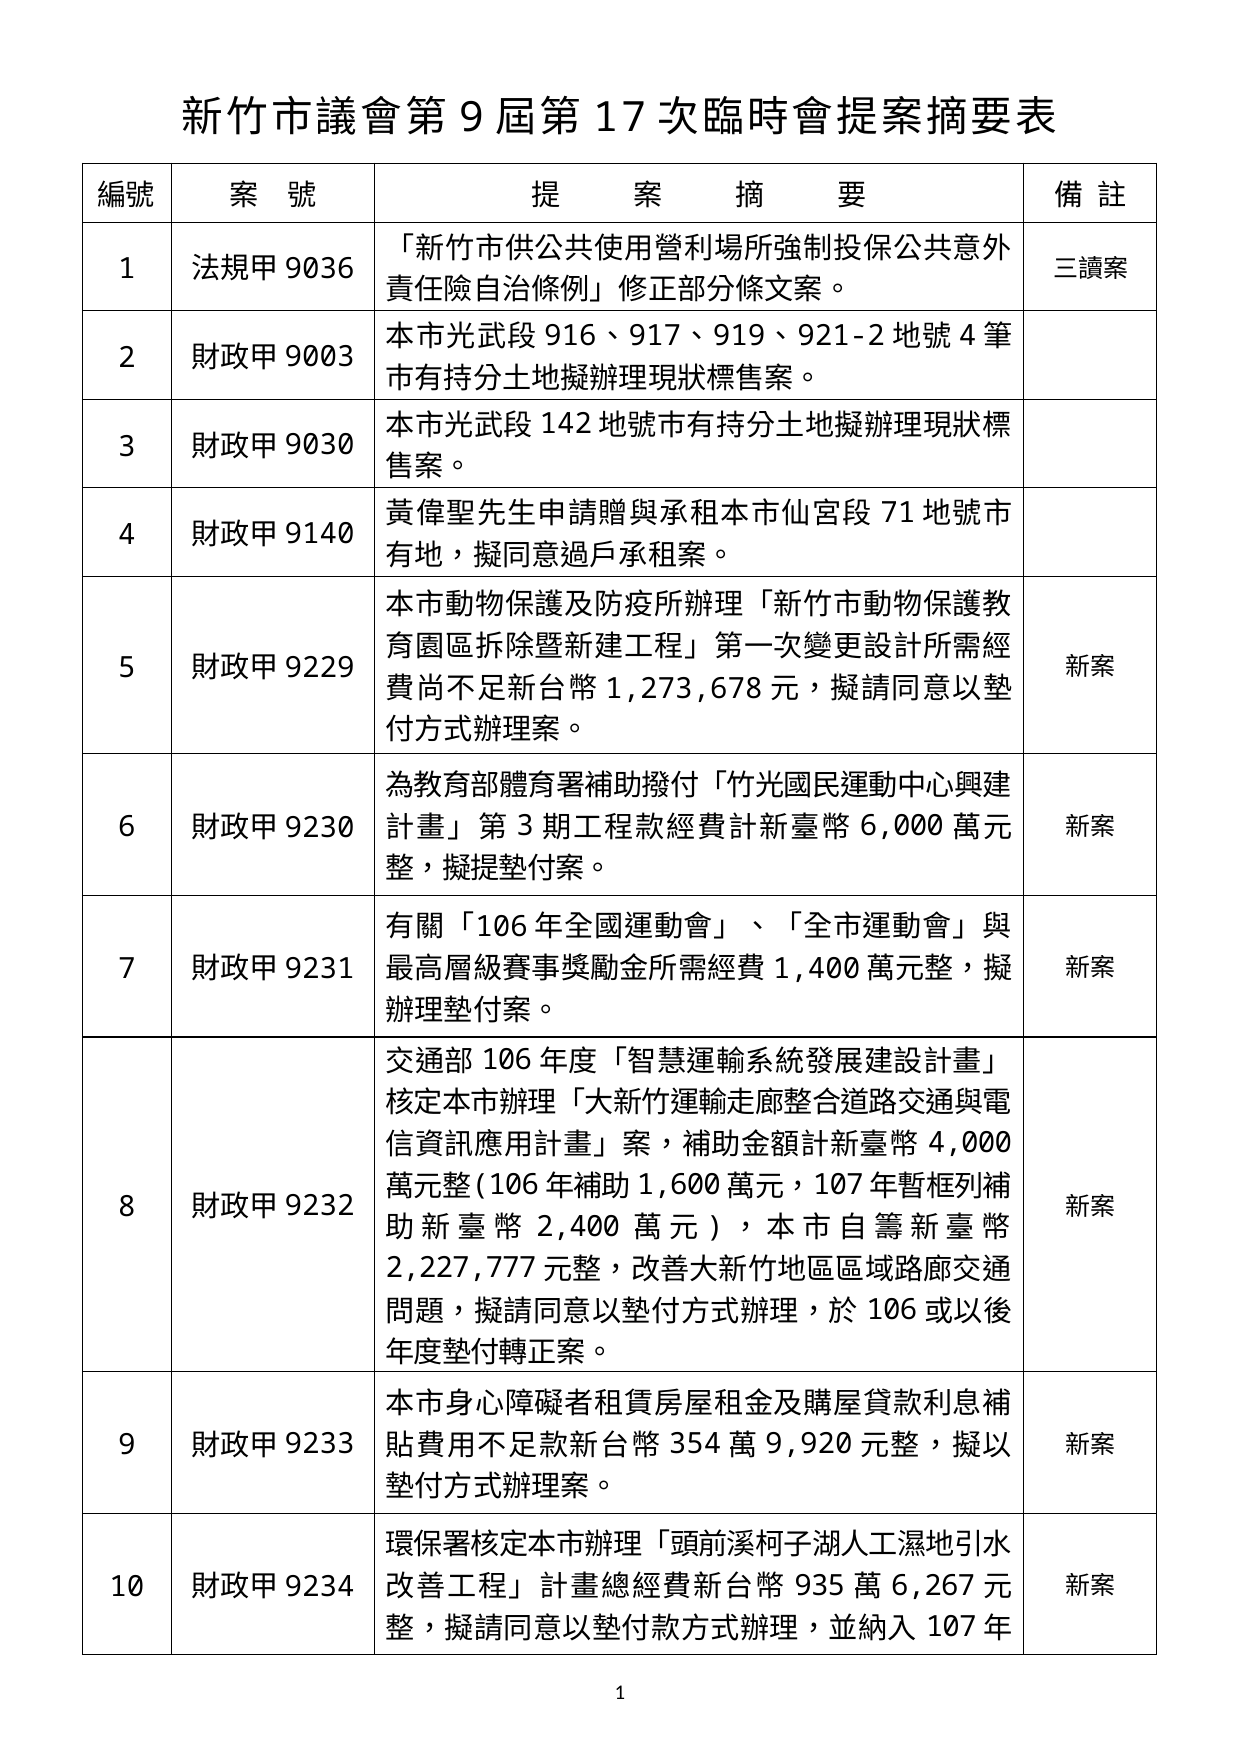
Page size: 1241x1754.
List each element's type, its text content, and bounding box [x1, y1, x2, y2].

table_cell 財政甲9233 [172, 1372, 374, 1513]
table_cell 本市身心障礙者租賃房屋租金及購屋貸款利息補貼費用不足款新台幣354萬9,920元整，擬以墊付方式辦理案。 [375, 1372, 1023, 1513]
table_cell 編號 [83, 164, 171, 222]
table_cell 1 [83, 223, 171, 310]
table_cell 8 [83, 1038, 171, 1371]
table_cell 黃偉聖先生申請贈與承租本市仙宮段71地號市有地，擬同意過戶承租案。 [375, 488, 1023, 576]
table_cell 財政甲9030 [172, 400, 374, 487]
table_cell 財政甲9231 [172, 896, 374, 1036]
table_cell 備 註 [1024, 164, 1156, 222]
table_cell 新案 [1024, 577, 1156, 753]
table_cell 財政甲9232 [172, 1038, 374, 1371]
table_cell 4 [83, 488, 171, 576]
table_cell [1024, 400, 1156, 487]
table_cell 本市光武段142地號巿有持分土地擬辦理現狀標售案。 [375, 400, 1023, 487]
table_cell 本市光武段916、917、919、921-2地號4筆巿有持分土地擬辦理現狀標售案。 [375, 311, 1023, 399]
table_cell 提 案 摘 要 [375, 164, 1023, 222]
table_cell 財政甲9140 [172, 488, 374, 576]
table_cell 財政甲9230 [172, 754, 374, 895]
table_cell 9 [83, 1372, 171, 1513]
table_cell 財政甲9003 [172, 311, 374, 399]
table_cell 新案 [1024, 1372, 1156, 1513]
table_cell [1024, 488, 1156, 576]
table_cell 本市動物保護及防疫所辦理「新竹市動物保護教育園區拆除暨新建工程」第一次變更設計所需經費尚不足新台幣1,273,678元，擬請同意以墊付方式辦理案。 [375, 577, 1023, 753]
table_cell 新案 [1024, 1514, 1156, 1654]
table_cell 10 [83, 1514, 171, 1654]
table_cell 交通部106年度「智慧運輸系統發展建設計畫」核定本市辦理「大新竹運輸走廊整合道路交通與電信資訊應用計畫」案，補助金額計新臺幣4,000萬元整(106年補助1,600萬元，107年暫框列補助新臺幣2,400萬元)，本市自籌新臺幣2,227,777元整，改善大新竹地區區域路廊交通問題，擬請同意以墊付方式辦理，於106或以後年度墊付轉正案。 [375, 1038, 1023, 1371]
table_cell 三讀案 [1024, 223, 1156, 310]
table_cell 案 號 [172, 164, 374, 222]
table_cell 3 [83, 400, 171, 487]
table_cell 新案 [1024, 896, 1156, 1036]
table_cell 財政甲9234 [172, 1514, 374, 1654]
table_cell 2 [83, 311, 171, 399]
table_cell 法規甲9036 [172, 223, 374, 310]
table_cell 為教育部體育署補助撥付「竹光國民運動中心興建計畫」第3期工程款經費計新臺幣6,000萬元整，擬提墊付案。 [375, 754, 1023, 895]
table_cell 新案 [1024, 754, 1156, 895]
table_cell 有關「106年全國運動會」、「全市運動會」與最高層級賽事獎勵金所需經費1,400萬元整，擬辦理墊付案。 [375, 896, 1023, 1036]
table_cell 5 [83, 577, 171, 753]
table_cell 6 [83, 754, 171, 895]
table_cell 「新竹市供公共使用營利場所強制投保公共意外責任險自治條例」修正部分條文案。 [375, 223, 1023, 310]
table_cell [1024, 311, 1156, 399]
table_cell 財政甲9229 [172, 577, 374, 753]
table_header 新竹市議會第9屆第17次臨時會提案摘要表 [82, 89, 1157, 162]
table_cell 新案 [1024, 1038, 1156, 1371]
table_cell 環保署核定本市辦理「頭前溪柯子湖人工濕地引水改善工程」計畫總經費新台幣935萬6,267元整，擬請同意以墊付款方式辦理，並納入107年 [375, 1514, 1023, 1654]
table_cell 7 [83, 896, 171, 1036]
